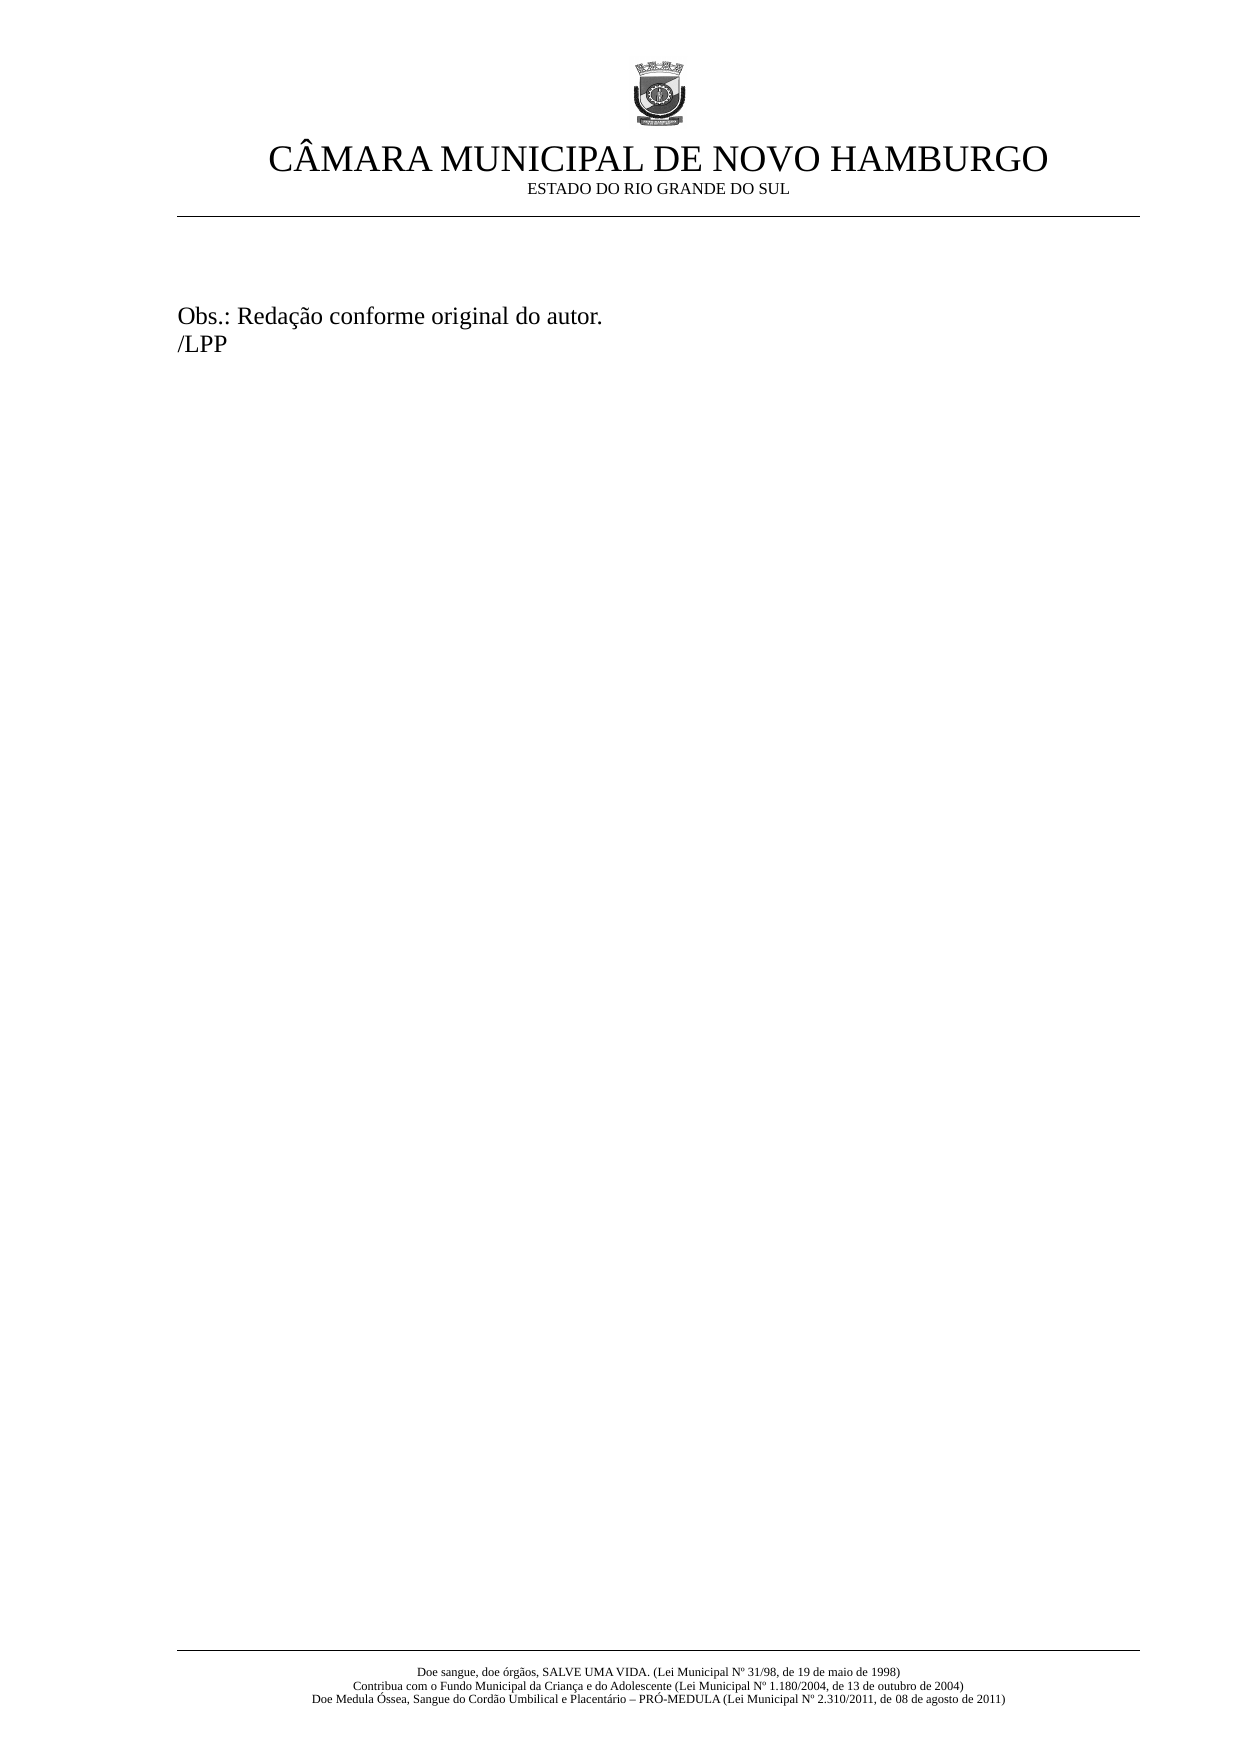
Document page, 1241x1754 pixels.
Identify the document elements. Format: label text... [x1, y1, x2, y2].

text Obs.: Redação conforme original do autor. [177, 302, 1140, 330]
text /LPP [177, 330, 1140, 358]
